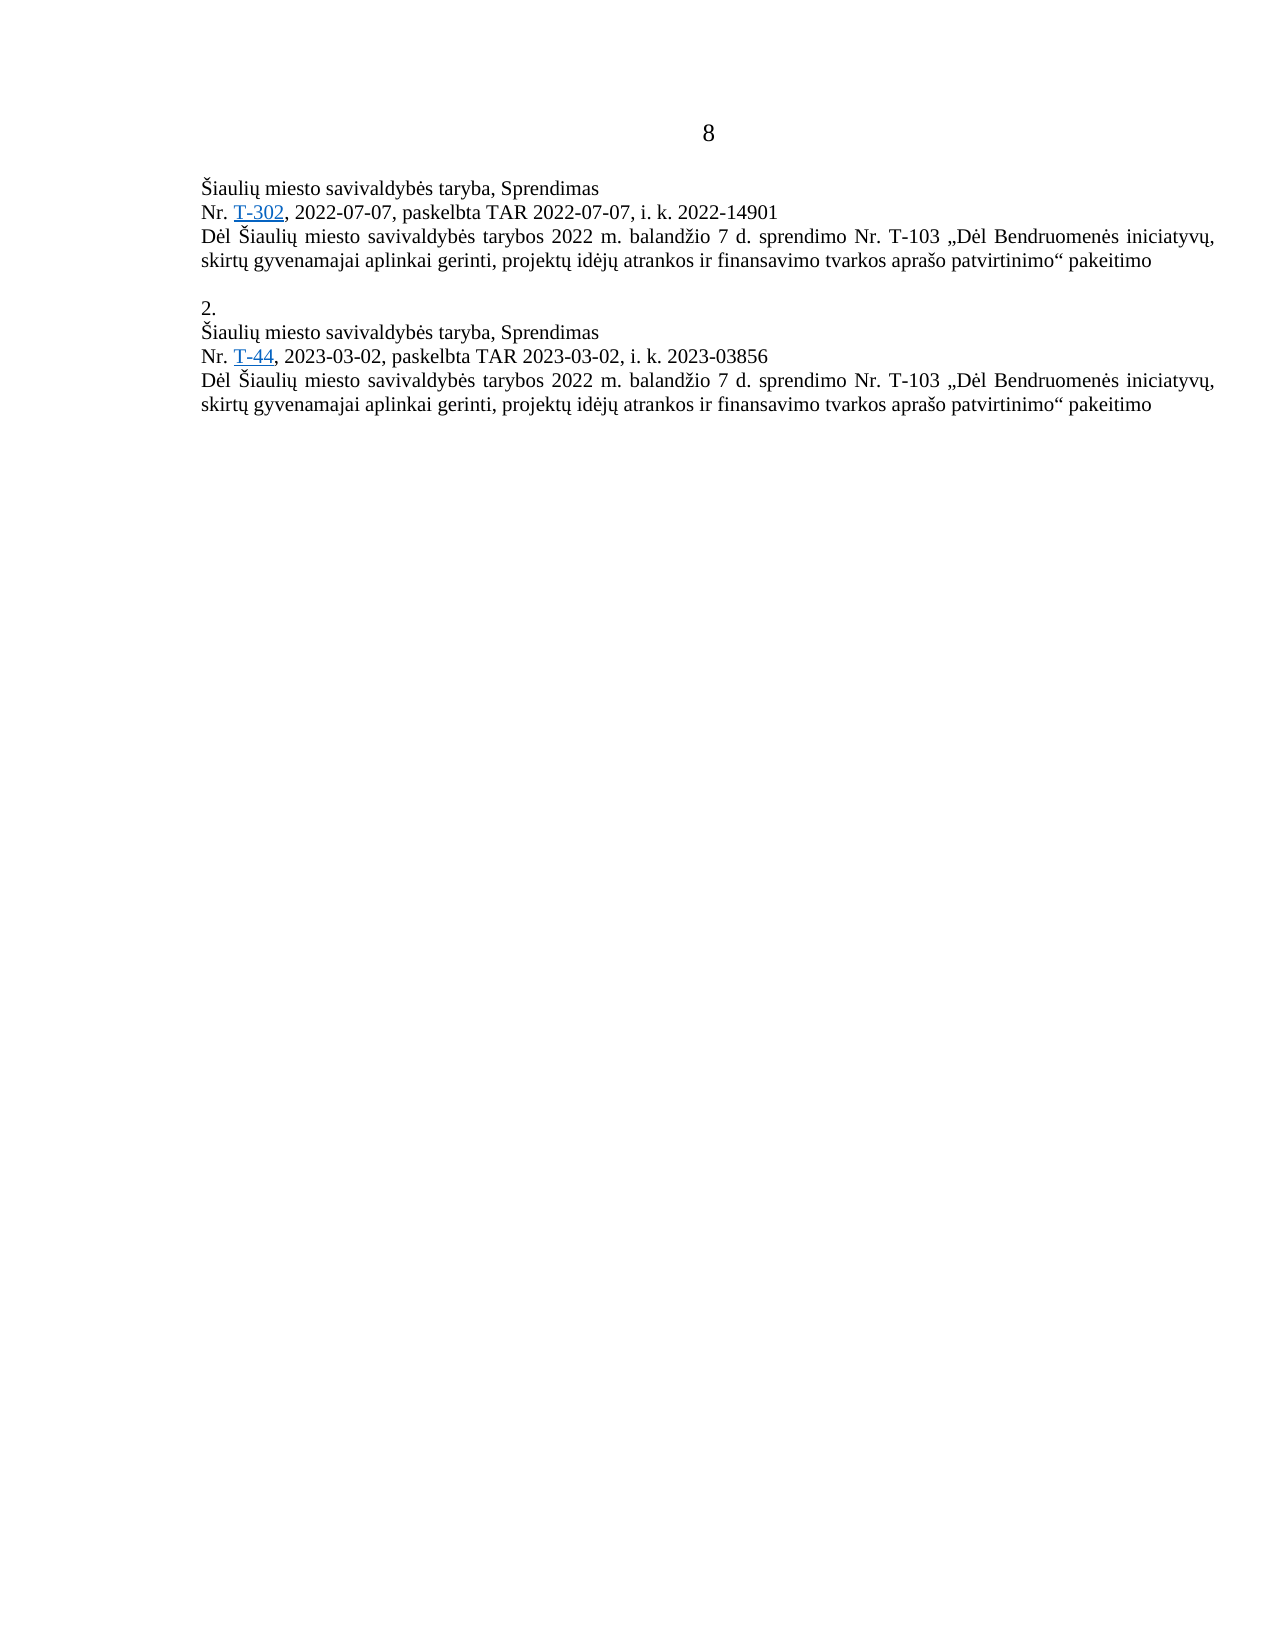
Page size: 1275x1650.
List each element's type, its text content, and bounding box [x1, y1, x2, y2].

text Šiaulių miesto savivaldybės taryba, Sprendimas [201, 320, 1216, 344]
text 2. [201, 296, 1216, 320]
text Nr. T-302, 2022-07-07, paskelbta TAR 2022-07-07, i. k. 2022-14901 [201, 200, 1216, 224]
text Dėl Šiaulių miesto savivaldybės tarybos 2022 m. balandžio 7 d. sprendimo Nr. T-103 „Dėl Bendruomenės iniciatyvų, skirtų gyvenamajai aplinkai gerinti, projektų idėjų atrankos ir finansavimo tvarkos aprašo patvirtinimo“ pakeitimo [201, 368, 1216, 416]
text Šiaulių miesto savivaldybės taryba, Sprendimas [201, 176, 1216, 200]
text Nr. T-44, 2023-03-02, paskelbta TAR 2023-03-02, i. k. 2023-03856 [201, 344, 1216, 368]
text Dėl Šiaulių miesto savivaldybės tarybos 2022 m. balandžio 7 d. sprendimo Nr. T-103 „Dėl Bendruomenės iniciatyvų, skirtų gyvenamajai aplinkai gerinti, projektų idėjų atrankos ir finansavimo tvarkos aprašo patvirtinimo“ pakeitimo [201, 224, 1216, 272]
